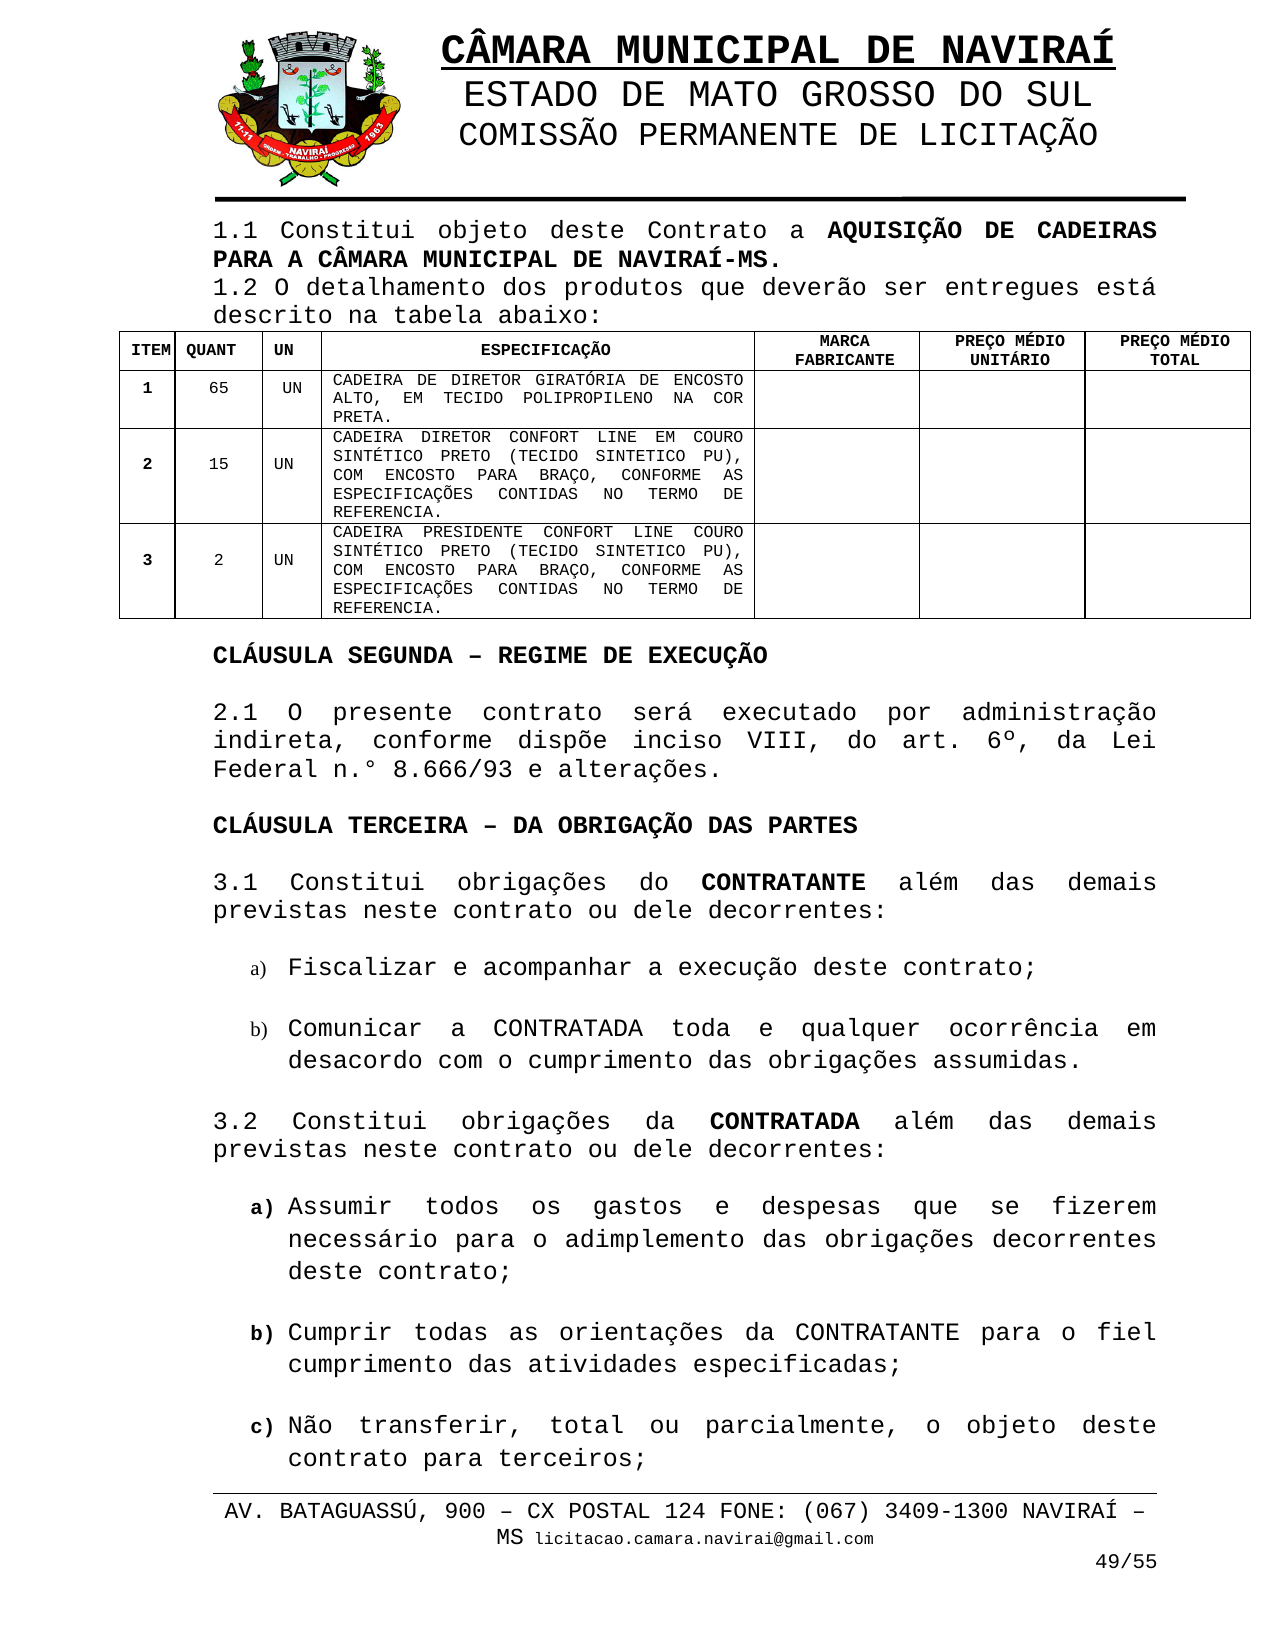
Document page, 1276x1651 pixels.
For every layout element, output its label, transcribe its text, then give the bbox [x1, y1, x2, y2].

text 2.1 O presente contrato será executado por administração indireta, conforme dispõe inciso VIII, do art. 6º, da Lei Federal n.° 8.666/93 e alterações. [213, 699, 1157, 784]
table_cell [755, 429, 919, 523]
table_cell [755, 524, 919, 618]
text CLÁUSULA TERCEIRA – DA OBRIGAÇÃO DAS PARTES [213, 813, 1157, 841]
text CLÁUSULA SEGUNDA – REGIME DE EXECUÇÃO [213, 643, 1157, 671]
table_cell UN [263, 429, 321, 523]
table_header QUANT [176, 332, 262, 370]
table_cell [755, 371, 919, 428]
text 1.1 Constitui objeto deste Contrato a AQUISIÇÃO DE CADEIRAS PARA A CÂMARA MUNICIPAL DE NAVIRAÍ-MS. [213, 218, 1157, 274]
list Comunicar a CONTRATADA toda e qualquer ocorrência em desacordo com o cumprimento das obrigações assumidas. [250, 1015, 1157, 1076]
list Assumir todos os gastos e despesas que se fizerem necessário para o adimplemento das obrigações decorrentes deste contrato; [250, 1194, 1157, 1287]
table_cell [920, 371, 1084, 428]
table_cell 65 [176, 371, 262, 428]
table_header MARCA FABRICANTE [755, 332, 919, 370]
table_cell UN [263, 371, 321, 428]
text 3.2 Constitui obrigações da CONTRATADA além das demais previstas neste contrato ou dele decorrentes: [213, 1109, 1157, 1165]
list Não transferir, total ou parcialmente, o objeto deste contrato para terceiros; [250, 1413, 1157, 1474]
table_cell 2 [120, 429, 174, 523]
text 1.2 O detalhamento dos produtos que deverão ser entregues está descrito na tabela abaixo: [213, 274, 1157, 331]
table_cell CADEIRA PRESIDENTE CONFORT LINE COURO SINTÉTICO PRETO (TECIDO SINTETICO PU), COM ENCOSTO PARA BRAÇO, CONFORME AS ESPECIFICAÇÕES CONTIDAS NO TERMO DE REFERENCIA. [322, 524, 754, 618]
table_cell [920, 524, 1084, 618]
table_cell [1086, 429, 1250, 523]
table_cell [920, 429, 1084, 523]
table_cell [1086, 524, 1250, 618]
table_cell 2 [176, 524, 262, 618]
table_header PREÇO MÉDIO UNITÁRIO [920, 332, 1084, 370]
text 3.1 Constitui obrigações do CONTRATANTE além das demais previstas neste contrato ou dele decorrentes: [213, 869, 1157, 926]
table_header ITEM [120, 332, 174, 370]
table_cell 1 [120, 371, 174, 428]
list Cumprir todas as orientações da CONTRATANTE para o fiel cumprimento das atividades especificadas; [250, 1319, 1157, 1380]
table_header UN [263, 332, 321, 370]
table_header PREÇO MÉDIO TOTAL [1086, 332, 1250, 370]
table_cell [1086, 371, 1250, 428]
table_header ESPECIFICAÇÃO [322, 332, 754, 370]
table_cell 15 [176, 429, 262, 523]
table_cell 3 [120, 524, 174, 618]
table_cell CADEIRA DIRETOR CONFORT LINE EM COURO SINTÉTICO PRETO (TECIDO SINTETICO PU), COM ENCOSTO PARA BRAÇO, CONFORME AS ESPECIFICAÇÕES CONTIDAS NO TERMO DE REFERENCIA. [322, 429, 754, 523]
list Fiscalizar e acompanhar a execução deste contrato; [250, 954, 1157, 983]
table_cell UN [263, 524, 321, 618]
table_cell CADEIRA DE DIRETOR GIRATÓRIA DE ENCOSTO ALTO, EM TECIDO POLIPROPILENO NA COR PRETA. [322, 371, 754, 428]
